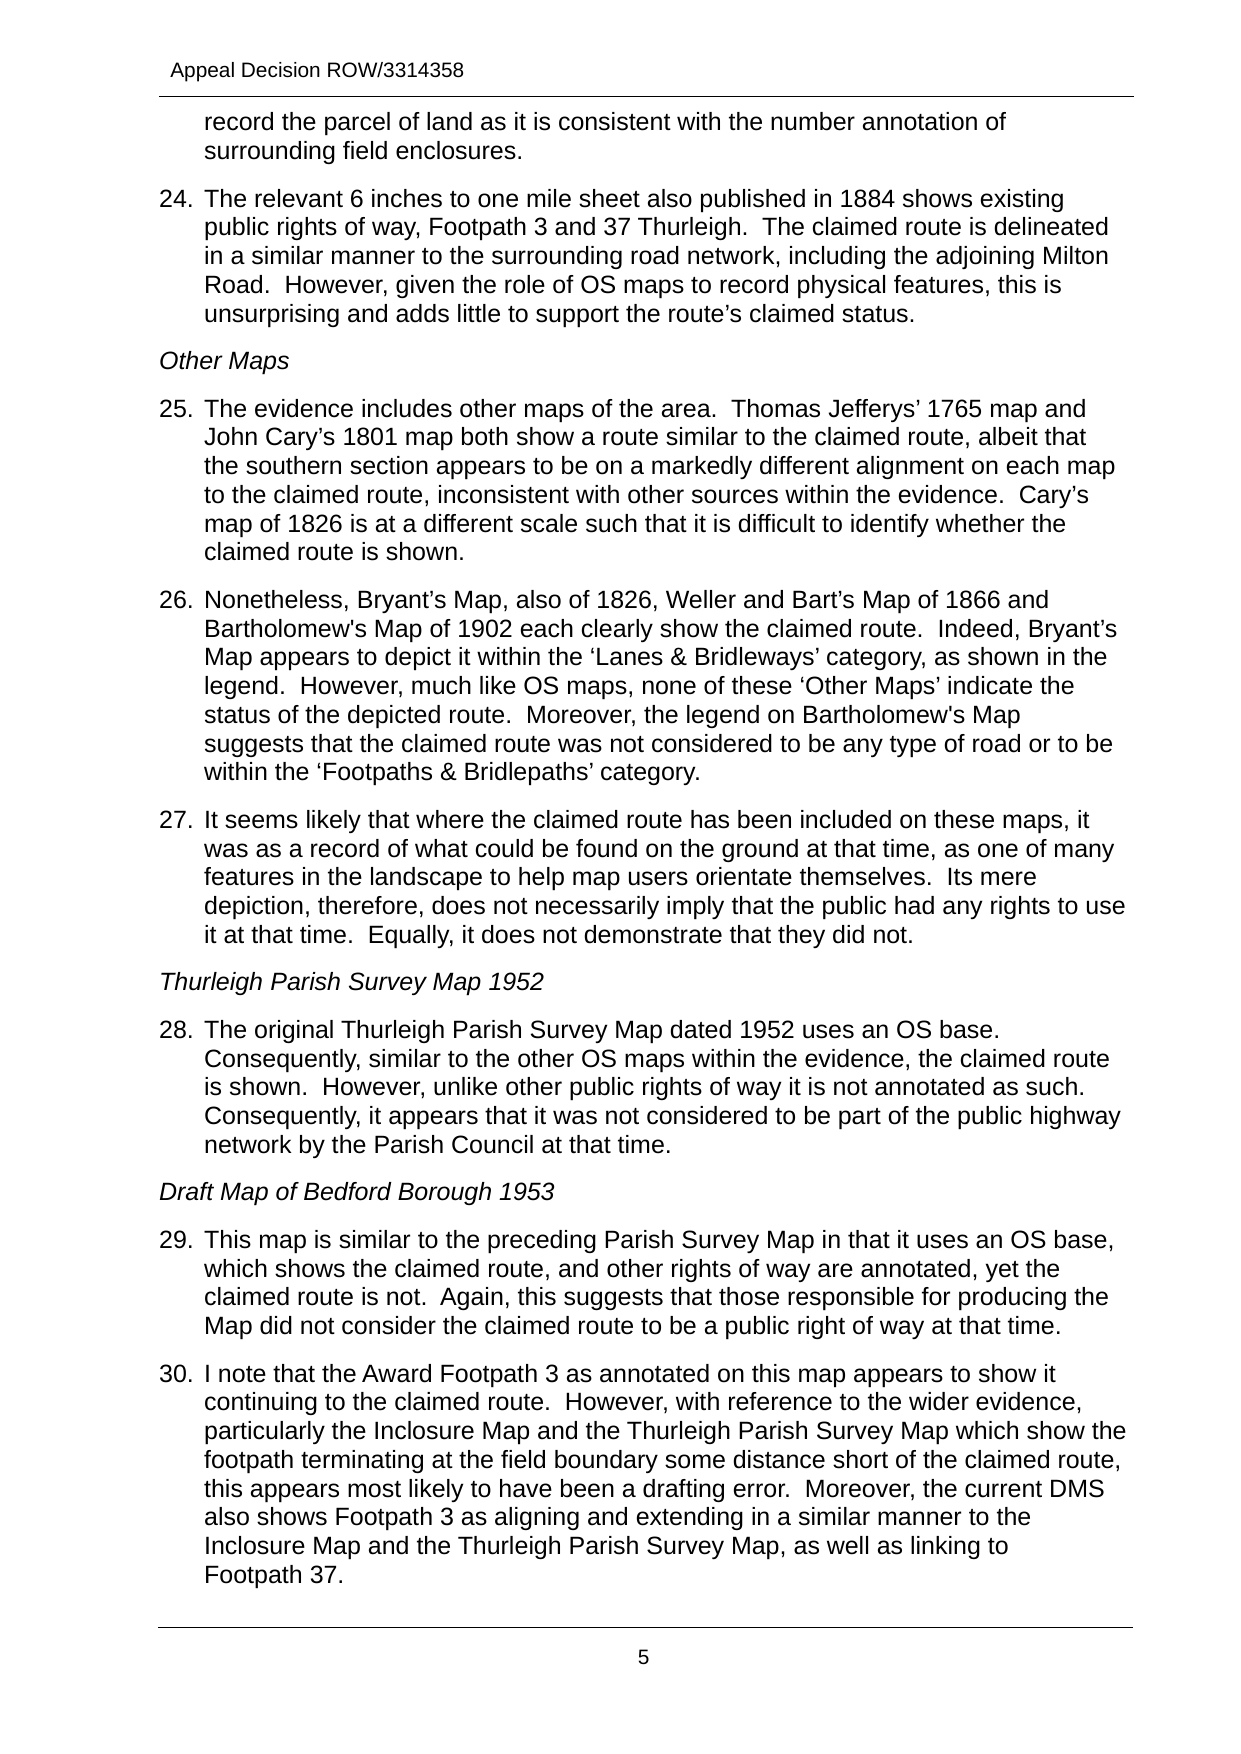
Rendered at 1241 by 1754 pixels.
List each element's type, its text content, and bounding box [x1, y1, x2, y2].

list This map is similar to the preceding Parish Survey Map in that it uses an OS base, which shows the claimed route, and other rights of way are annotated, yet the claimed route is not. Again, this suggests that those responsible for producing the Map did not consider the claimed route to be a public right of way at that time. [159, 1225, 1128, 1340]
list I note that the Award Footpath 3 as annotated on this map appears to show it continuing to the claimed route. However, with reference to the wider evidence, particularly the Inclosure Map and the Thurleigh Parish Survey Map which show the footpath terminating at the field boundary some distance short of the claimed route, this appears most likely to have been a drafting error. Moreover, the current DMS also shows Footpath 3 as aligning and extending in a similar manner to the Inclosure Map and the Thurleigh Parish Survey Map, as well as linking to Footpath 37. [159, 1359, 1128, 1589]
list The original Thurleigh Parish Survey Map dated 1952 uses an OS base. Consequently, similar to the other OS maps within the evidence, the claimed route is shown. However, unlike other public rights of way it is not annotated as such. Consequently, it appears that it was not considered to be part of the public highway network by the Parish Council at that time. [159, 1015, 1128, 1159]
list The evidence includes other maps of the area. Thomas Jefferys’ 1765 map and John Cary’s 1801 map both show a route similar to the claimed route, albeit that the southern section appears to be on a markedly different alignment on each map to the claimed route, inconsistent with other sources within the evidence. Cary’s map of 1826 is at a different scale such that it is difficult to identify whether the claimed route is shown. [159, 394, 1128, 566]
subtitle Draft Map of Bedford Borough 1953 [159, 1177, 1128, 1206]
list The relevant 6 inches to one mile sheet also published in 1884 shows existing public rights of way, Footpath 3 and 37 Thurleigh. The claimed route is delineated in a similar manner to the surrounding road network, including the adjoining Milton Road. However, given the role of OS maps to record physical features, this is unsurprising and adds little to support the route’s claimed status. [159, 184, 1128, 327]
list It seems likely that where the claimed route has been included on these maps, it was as a record of what could be found on the ground at that time, as one of many features in the landscape to help map users orientate themselves. Its mere depiction, therefore, does not necessarily imply that the public had any rights to use it at that time. Equally, it does not demonstrate that they did not. [159, 805, 1128, 949]
list record the parcel of land as it is consistent with the number annotation of surrounding field enclosures. [159, 107, 1128, 165]
list Nonetheless, Bryant’s Map, also of 1826, Weller and Bart’s Map of 1866 and Bartholomew's Map of 1902 each clearly show the claimed route. Indeed, Bryant’s Map appears to depict it within the ‘Lanes & Bridleways’ category, as shown in the legend. However, much like OS maps, none of these ‘Other Maps’ indicate the status of the depicted route. Moreover, the legend on Bartholomew's Map suggests that the claimed route was not considered to be any type of road or to be within the ‘Footpaths & Bridlepaths’ category. [159, 585, 1128, 786]
subtitle Thurleigh Parish Survey Map 1952 [159, 967, 1128, 996]
subtitle Other Maps [159, 346, 1128, 375]
